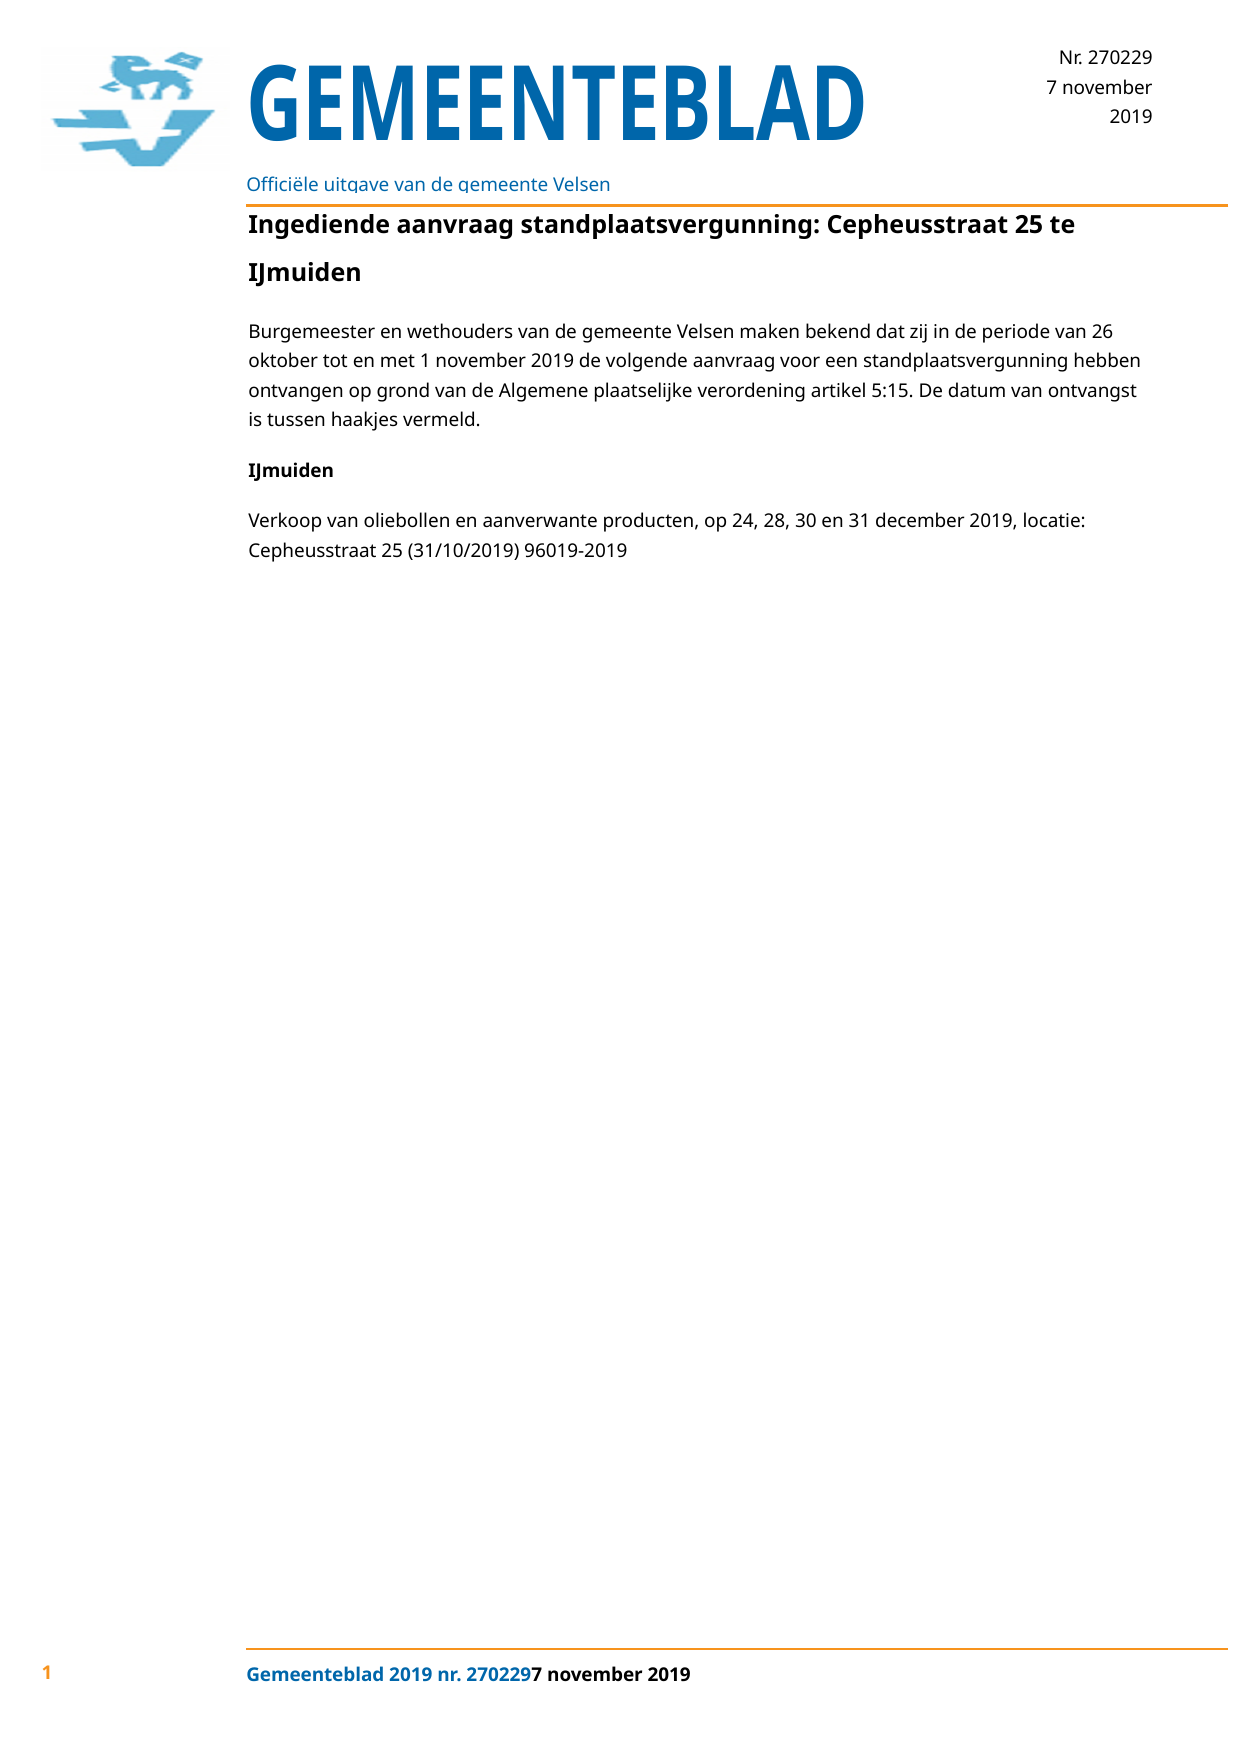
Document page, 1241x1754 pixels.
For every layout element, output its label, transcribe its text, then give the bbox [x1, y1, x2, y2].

picture [41, 47, 231, 172]
text Burgemeester en wethouders van de gemeente Velsen maken bekend dat zij in de periode van 26 oktober tot en met 1 november 2019 de volgende aanvraag voor een standplaatsvergunning hebben ontvangen op grond van de Algemene plaatselijke verordening artikel 5:15. De datum van ontvangst is tussen haakjes vermeld. [248, 318, 1152, 432]
text Ingediende aanvraag standplaatsvergunning: Cepheusstraat 25 te IJmuiden [248, 207, 1152, 288]
text IJmuiden [248, 457, 1152, 483]
text Verkoop van oliebollen en aanverwante producten, op 24, 28, 30 en 31 december 2019, locatie: Cepheusstraat 25 (31/10/2019) 96019-2019 [248, 507, 1152, 563]
